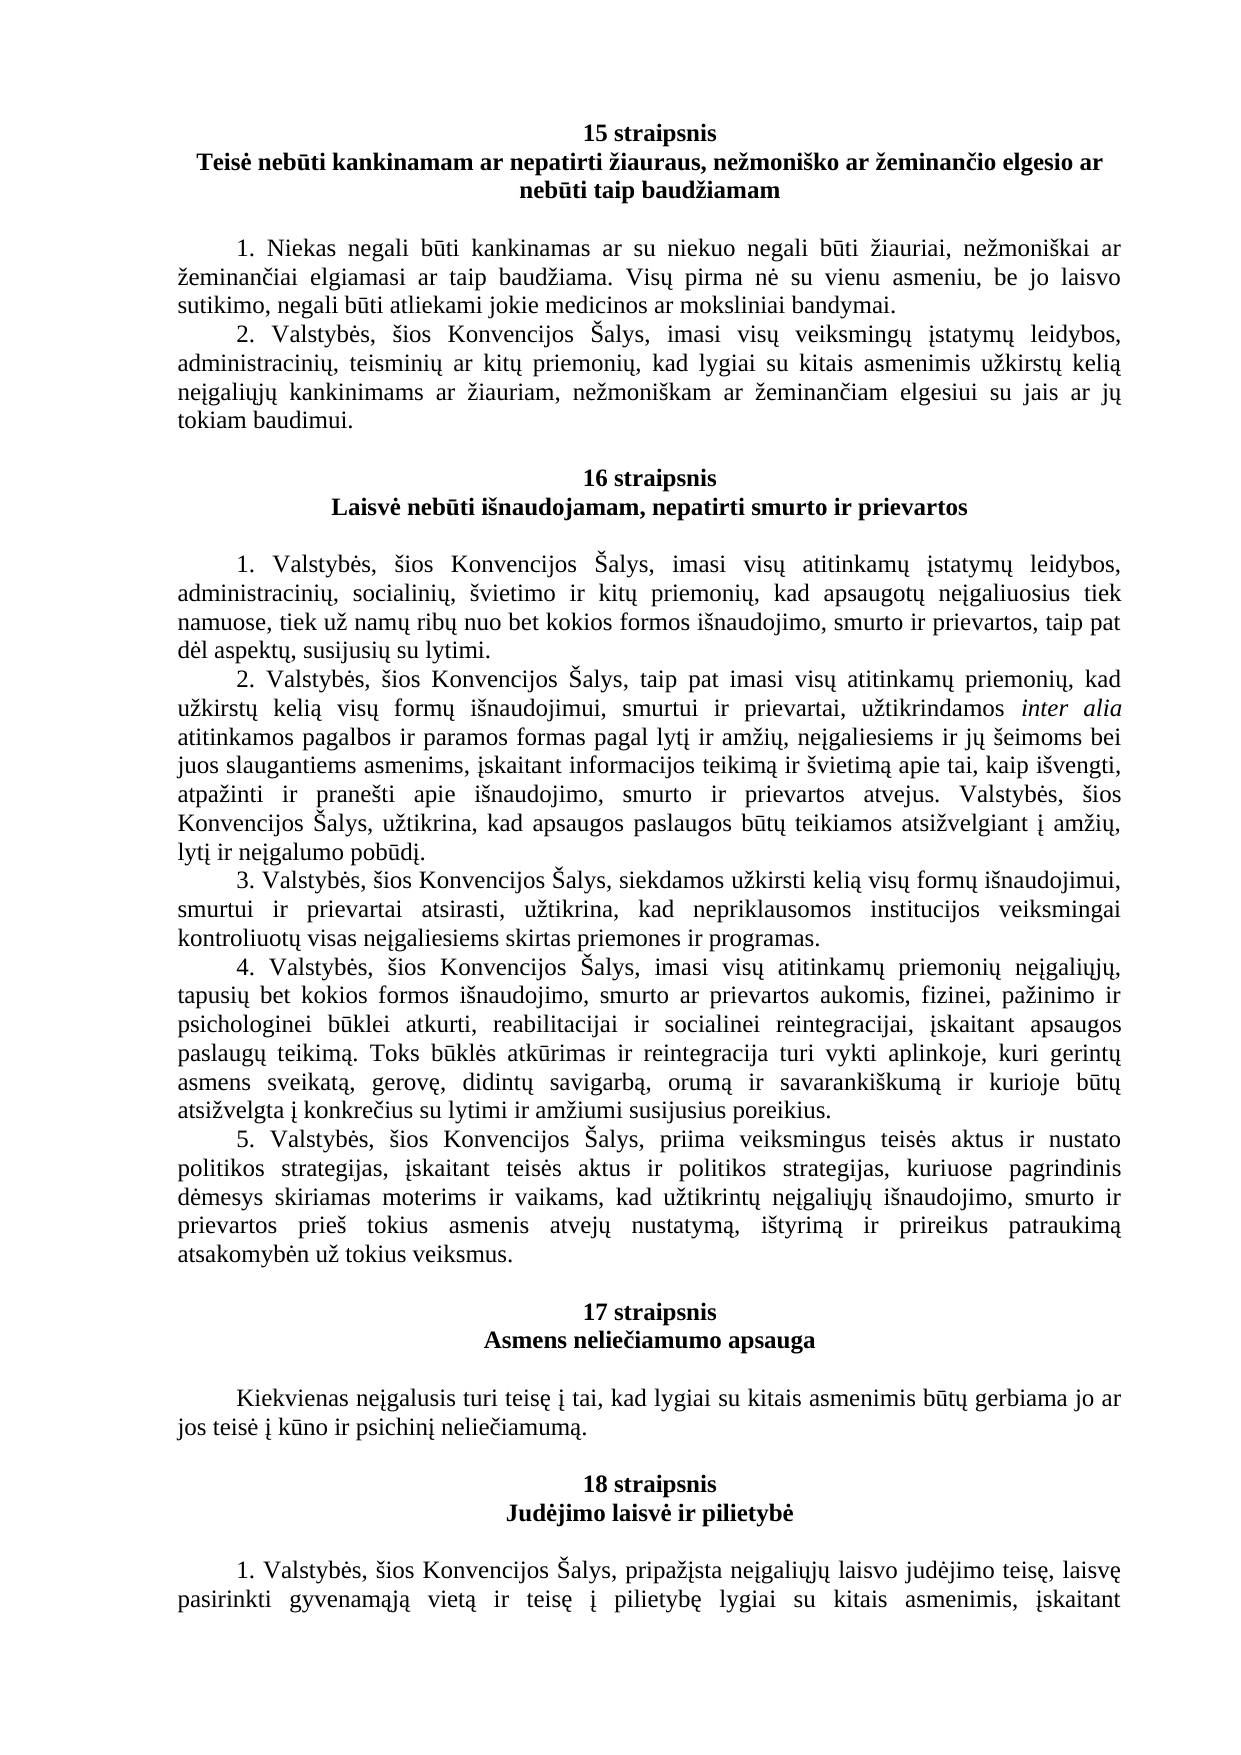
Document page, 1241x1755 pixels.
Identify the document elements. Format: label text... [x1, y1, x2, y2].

text 17 straipsnis [177, 1297, 1122, 1326]
text Teisė nebūti kankinamam ar nepatirti žiauraus, nežmoniško ar žeminančio elgesio ar nebūti taip baudžiamam [177, 147, 1122, 204]
text Kiekvienas neįgalusis turi teisę į tai, kad lygiai su kitais asmenimis būtų gerbiama jo ar jos teisė į kūno ir psichinį neliečiamumą. [177, 1383, 1122, 1441]
text 16 straipsnis [177, 463, 1122, 492]
text 18 straipsnis [177, 1469, 1122, 1498]
text 15 straipsnis [177, 118, 1122, 147]
text 1. Niekas negali būti kankinamas ar su niekuo negali būti žiauriai, nežmoniškai ar žeminančiai elgiamasi ar taip baudžiama. Visų pirma nė su vienu asmeniu, be jo laisvo sutikimo, negali būti atliekami jokie medicinos ar moksliniai bandymai. [177, 233, 1122, 319]
text 5. Valstybės, šios Konvencijos Šalys, priima veiksmingus teisės aktus ir nustato politikos strategijas, įskaitant teisės aktus ir politikos strategijas, kuriuose pagrindinis dėmesys skiriamas moterims ir vaikams, kad užtikrintų neįgaliųjų išnaudojimo, smurto ir prievartos prieš tokius asmenis atvejų nustatymą, ištyrimą ir prireikus patraukimą atsakomybėn už tokius veiksmus. [177, 1124, 1122, 1268]
text Judėjimo laisvė ir pilietybė [177, 1498, 1122, 1527]
text Asmens neliečiamumo apsauga [177, 1326, 1122, 1354]
text 2. Valstybės, šios Konvencijos Šalys, taip pat imasi visų atitinkamų priemonių, kad užkirstų kelią visų formų išnaudojimui, smurtui ir prievartai, užtikrindamos inter alia atitinkamos pagalbos ir paramos formas pagal lytį ir amžių, neįgaliesiems ir jų šeimoms bei juos slaugantiems asmenims, įskaitant informacijos teikimą ir švietimą apie tai, kaip išvengti, atpažinti ir pranešti apie išnaudojimo, smurto ir prievartos atvejus. Valstybės, šios Konvencijos Šalys, užtikrina, kad apsaugos paslaugos būtų teikiamos atsižvelgiant į amžių, lytį ir neįgalumo pobūdį. [177, 664, 1122, 866]
text Laisvė nebūti išnaudojamam, nepatirti smurto ir prievartos [177, 492, 1122, 521]
text 2. Valstybės, šios Konvencijos Šalys, imasi visų veiksmingų įstatymų leidybos, administracinių, teisminių ar kitų priemonių, kad lygiai su kitais asmenimis užkirstų kelią neįgaliųjų kankinimams ar žiauriam, nežmoniškam ar žeminančiam elgesiui su jais ar jų tokiam baudimui. [177, 319, 1122, 434]
text 4. Valstybės, šios Konvencijos Šalys, imasi visų atitinkamų priemonių neįgaliųjų, tapusių bet kokios formos išnaudojimo, smurto ar prievartos aukomis, fizinei, pažinimo ir psichologinei būklei atkurti, reabilitacijai ir socialinei reintegracijai, įskaitant apsaugos paslaugų teikimą. Toks būklės atkūrimas ir reintegracija turi vykti aplinkoje, kuri gerintų asmens sveikatą, gerovę, didintų savigarbą, orumą ir savarankiškumą ir kurioje būtų atsižvelgta į konkrečius su lytimi ir amžiumi susijusius poreikius. [177, 952, 1122, 1124]
text 1. Valstybės, šios Konvencijos Šalys, pripažįsta neįgaliųjų laisvo judėjimo teisę, laisvę pasirinkti gyvenamąją vietą ir teisę į pilietybę lygiai su kitais asmenimis, įskaitant [177, 1556, 1122, 1613]
text 1. Valstybės, šios Konvencijos Šalys, imasi visų atitinkamų įstatymų leidybos, administracinių, socialinių, švietimo ir kitų priemonių, kad apsaugotų neįgaliuosius tiek namuose, tiek už namų ribų nuo bet kokios formos išnaudojimo, smurto ir prievartos, taip pat dėl aspektų, susijusių su lytimi. [177, 549, 1122, 664]
text 3. Valstybės, šios Konvencijos Šalys, siekdamos užkirsti kelią visų formų išnaudojimui, smurtui ir prievartai atsirasti, užtikrina, kad nepriklausomos institucijos veiksmingai kontroliuotų visas neįgaliesiems skirtas priemones ir programas. [177, 866, 1122, 952]
